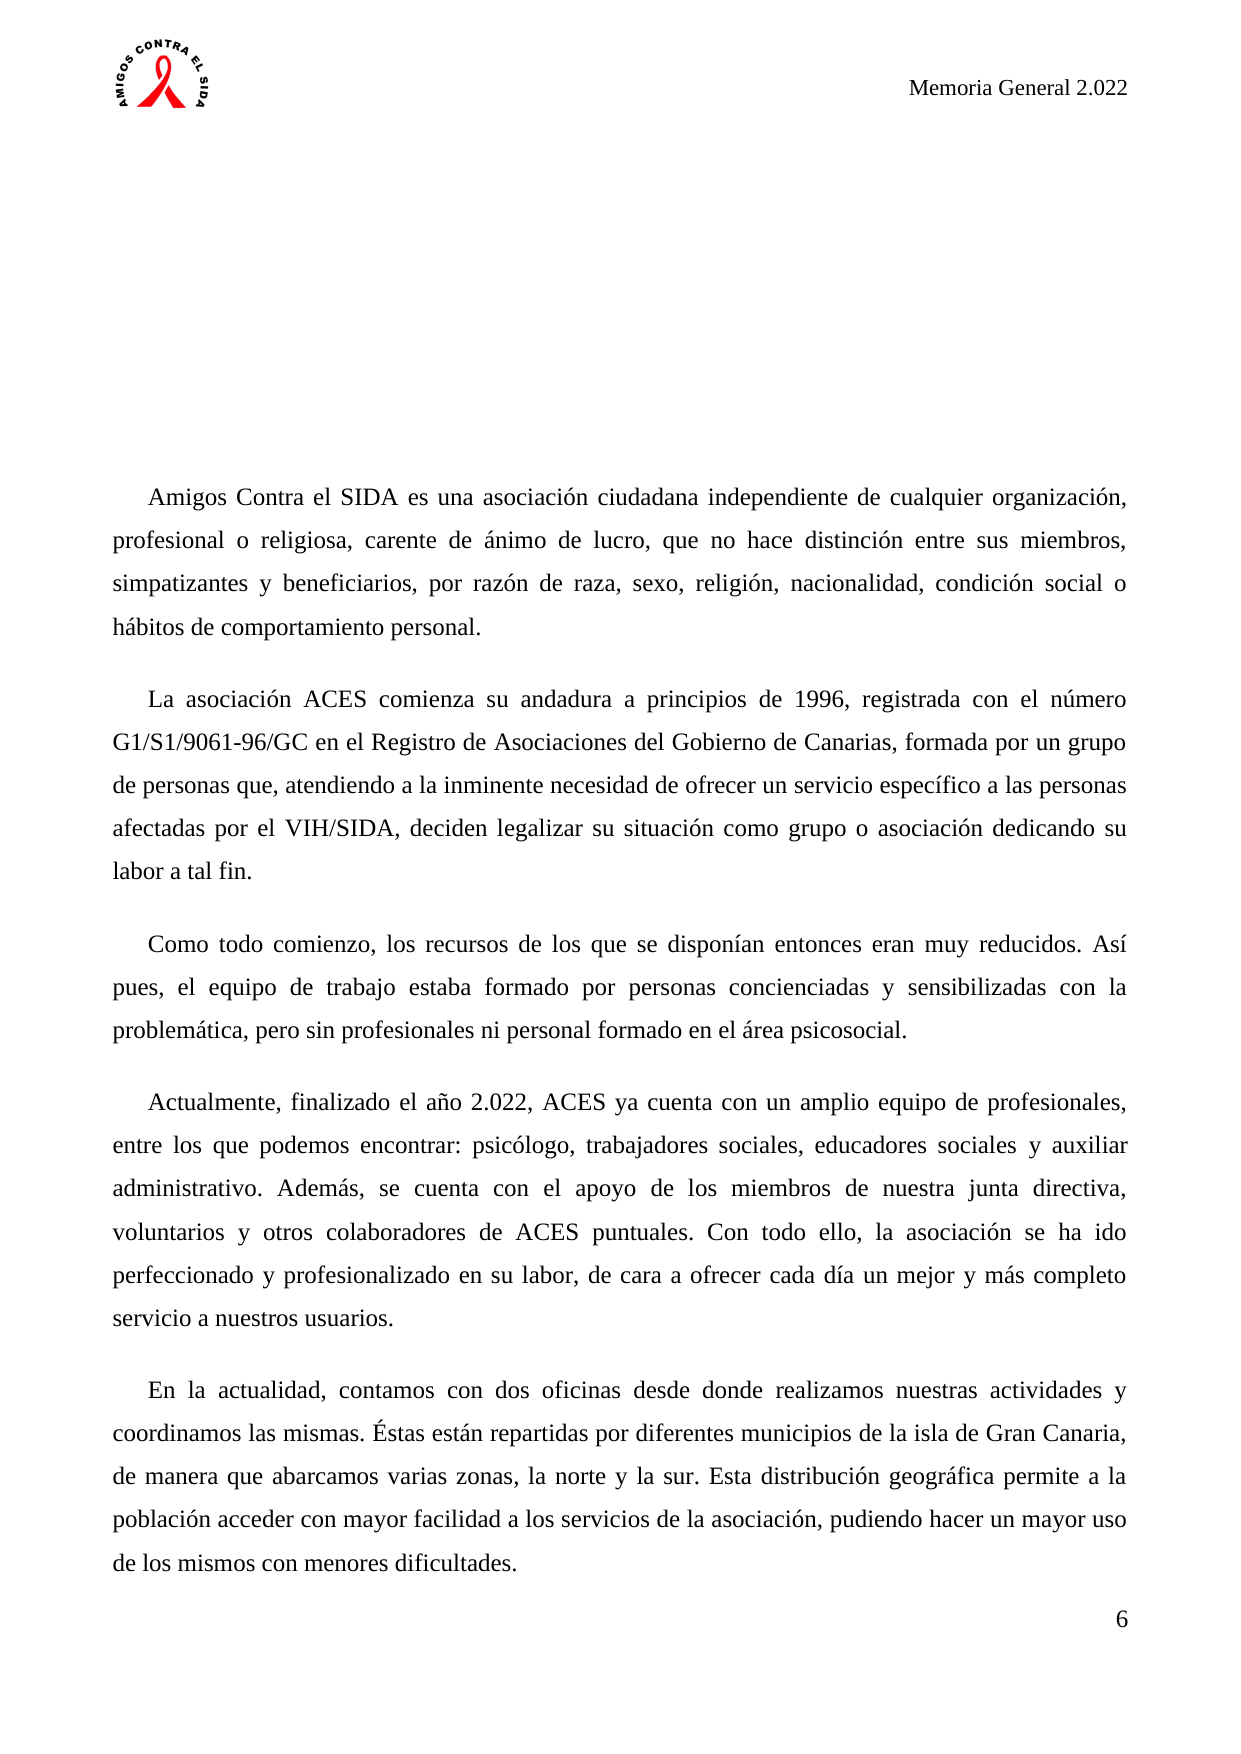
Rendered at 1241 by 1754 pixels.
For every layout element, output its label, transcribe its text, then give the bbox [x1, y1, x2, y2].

text Actualmente, finalizado el año 2.022, ACES ya cuenta con un amplio equipo de profesionales, entre los que podemos encontrar: psicólogo, trabajadores sociales, educadores sociales y auxiliar administrativo. Además, se cuenta con el apoyo de los miembros de nuestra junta directiva, voluntarios y otros colaboradores de ACES puntuales. Con todo ello, la asociación se ha ido perfeccionado y profesionalizado en su labor, de cara a ofrecer cada día un mejor y más completo servicio a nuestros usuarios. [112, 1087, 1128, 1332]
text En la actualidad, contamos con dos oficinas desde donde realizamos nuestras actividades y coordinamos las mismas. Éstas están repartidas por diferentes municipios de la isla de Gran Canaria, de manera que abarcamos varias zonas, la norte y la sur. Esta distribución geográfica permite a la población acceder con mayor facilidad a los servicios de la asociación, pudiendo hacer un mayor uso de los mismos con menores dificultades. [112, 1375, 1128, 1576]
text Amigos Contra el SIDA es una asociación ciudadana independiente de cualquier organización, profesional o religiosa, carente de ánimo de lucro, que no hace distinción entre sus miembros, simpatizantes y beneficiarios, por razón de raza, sexo, religión, nacionalidad, condición social o hábitos de comportamiento personal. [112, 482, 1128, 640]
text Como todo comienzo, los recursos de los que se disponían entonces eran muy reducidos. Así pues, el equipo de trabajo estaba formado por personas concienciadas y sensibilizadas con la problemática, pero sin profesionales ni personal formado en el área psicosocial. [112, 929, 1128, 1044]
text La asociación ACES comienza su andadura a principios de 1996, registrada con el número G1/S1/9061-96/GC en el Registro de Asociaciones del Gobierno de Canarias, formada por un grupo de personas que, atendiendo a la inminente necesidad de ofrecer un servicio específico a las personas afectadas por el VIH/SIDA, deciden legalizar su situación como grupo o asociación dedicando su labor a tal fin. [112, 684, 1128, 885]
